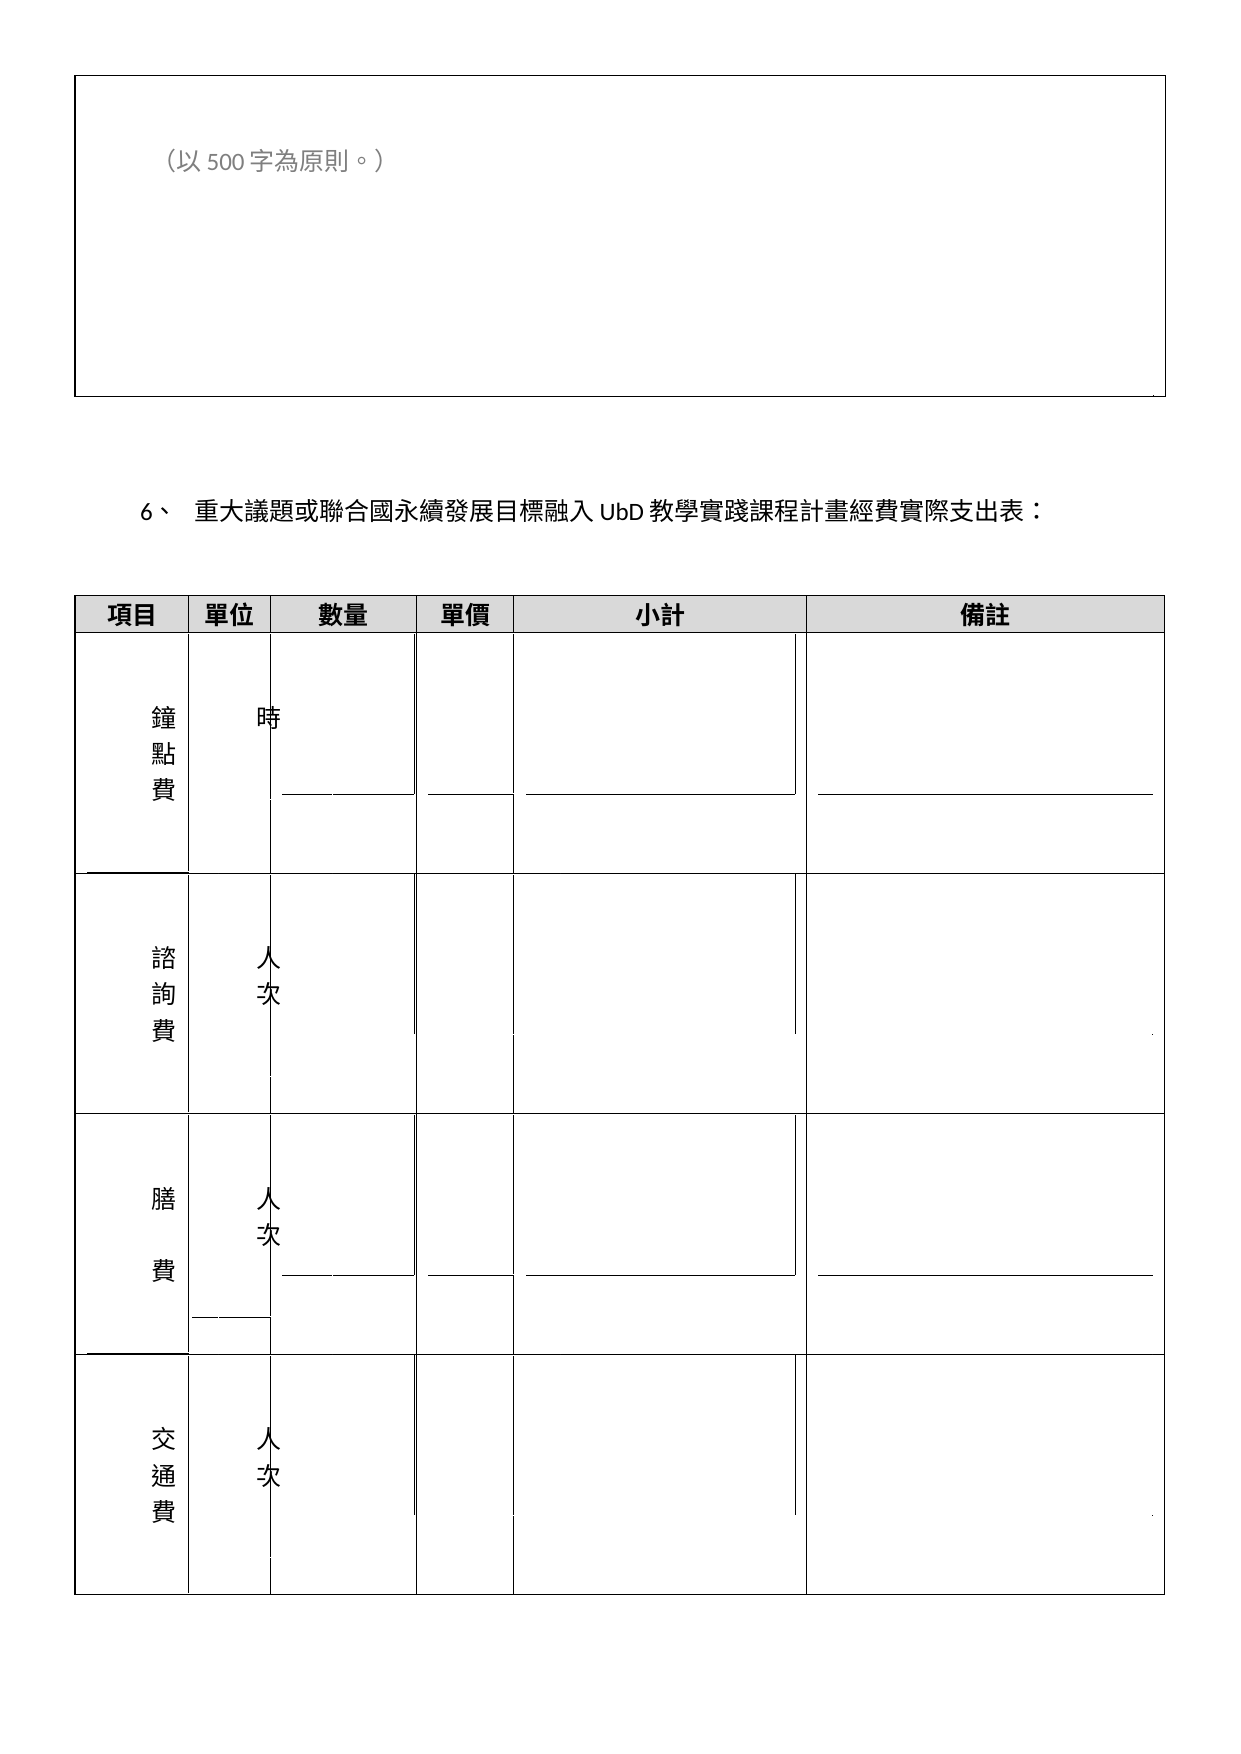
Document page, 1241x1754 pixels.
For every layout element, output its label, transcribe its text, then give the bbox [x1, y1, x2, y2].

table_cell 人次 [219, 1558, 270, 1594]
table_cell [526, 1115, 560, 1274]
table_cell 人次 [219, 1356, 270, 1557]
table_cell 諮詢費 [87, 875, 188, 1112]
table_cell [271, 1355, 416, 1594]
table_cell [283, 1115, 332, 1274]
table_cell [76, 76, 86, 396]
table_cell [819, 1356, 1152, 1515]
table_cell [807, 633, 1164, 872]
table_cell 人次 [193, 1356, 218, 1557]
table_cell （以500字為原則。） [87, 77, 1153, 395]
table_cell 時 [219, 634, 270, 799]
table_cell 時 [189, 634, 218, 871]
table_cell [561, 1356, 794, 1515]
table_header 單位 [189, 596, 270, 632]
table_header 項目 [76, 596, 188, 632]
table_cell [271, 874, 416, 1113]
table_cell 交通費 [87, 1356, 188, 1593]
table_cell [807, 1355, 1164, 1594]
table_cell [417, 874, 513, 1113]
table_cell [333, 1356, 413, 1515]
table_cell 時 [219, 800, 270, 872]
table_cell [76, 633, 86, 872]
table_cell [271, 1115, 332, 1316]
table_cell [514, 633, 806, 872]
table_cell 人次 [219, 1115, 270, 1316]
table_cell [514, 1115, 525, 1274]
table_cell [76, 874, 86, 1113]
list 重大議題或聯合國永續發展目標融入UbD教學實踐課程計畫經費實際支出表： [76, 423, 1164, 594]
table_cell [526, 1356, 560, 1515]
table_cell [514, 634, 525, 793]
table_cell [271, 1114, 416, 1353]
table_cell [514, 1356, 525, 1515]
table_cell [526, 634, 560, 793]
table_cell [514, 1355, 806, 1594]
table_cell 人次 [219, 1318, 270, 1353]
table_cell [271, 1356, 332, 1557]
table_cell [526, 875, 560, 1034]
table_header 單價 [417, 596, 513, 632]
table_cell [819, 1115, 1152, 1274]
table_cell 人次 [219, 1077, 270, 1113]
table_cell [417, 1114, 513, 1353]
table_cell [283, 1356, 332, 1515]
table_cell 人次 [193, 875, 218, 1076]
table_cell 人次 [189, 1115, 218, 1352]
table_header 小計 [514, 596, 806, 632]
table_header 備註 [807, 596, 1164, 632]
table_cell [271, 875, 332, 1076]
table_cell [429, 875, 513, 1034]
table_cell [417, 633, 513, 872]
table_cell 時 [193, 634, 218, 799]
table_cell [283, 634, 332, 793]
table_header 數量 [271, 596, 416, 632]
table_cell [333, 634, 413, 793]
table_cell 人次 [189, 1356, 218, 1593]
table_cell [807, 1114, 1164, 1353]
table_cell [333, 875, 413, 1034]
table_cell [561, 875, 794, 1034]
table_cell [561, 634, 794, 793]
table_cell [76, 1114, 86, 1353]
table_cell [819, 875, 1152, 1034]
table_cell [514, 1114, 806, 1353]
table_cell [429, 1356, 513, 1515]
table_cell [429, 1115, 513, 1274]
table_cell [514, 874, 806, 1113]
table_cell [271, 633, 416, 872]
table_cell [417, 1355, 513, 1594]
table_cell [807, 874, 1164, 1113]
table_cell 人次 [193, 1115, 218, 1316]
table_cell [271, 634, 332, 799]
table_cell [1154, 76, 1165, 396]
table_cell 人次 [219, 875, 270, 1076]
table_cell 人次 [189, 875, 218, 1112]
table_cell [76, 1355, 86, 1594]
table_cell [429, 634, 513, 793]
table_cell [283, 875, 332, 1034]
table_cell [333, 1115, 413, 1274]
table_cell [514, 875, 525, 1034]
table_cell [819, 634, 1152, 793]
table_cell 膳 費 [87, 1115, 188, 1352]
table_cell 鐘點費 [87, 634, 188, 871]
table_cell [561, 1115, 794, 1274]
